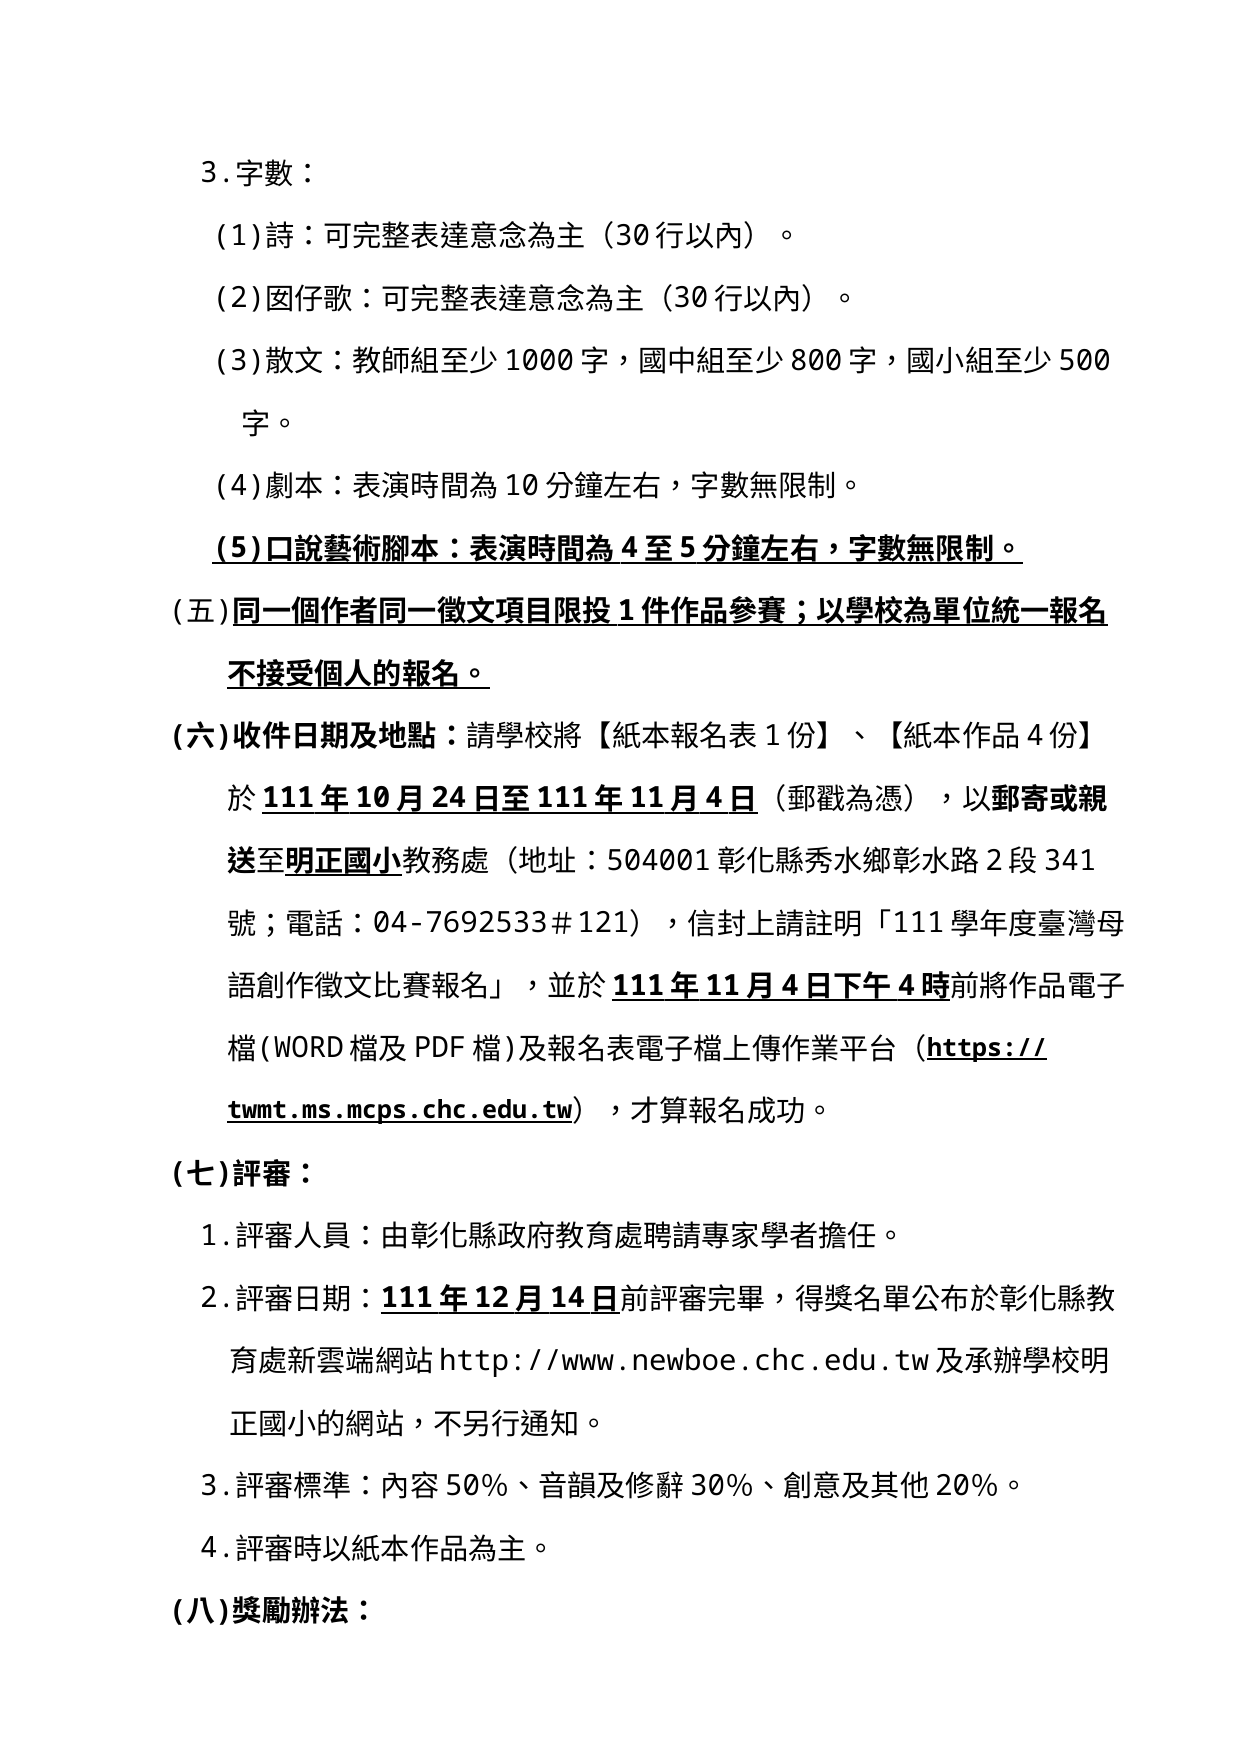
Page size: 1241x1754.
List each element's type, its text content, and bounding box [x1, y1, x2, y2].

text (八)獎勵辦法： [168, 1567, 1128, 1630]
text 2.評審日期：111年12月14日前評審完畢，得獎名單公布於彰化縣教育處新雲端網站http://www.newboe.chc.edu.tw及承辦學校明正國小的網站，不另行通知。 [200, 1255, 1128, 1442]
text 3.字數： [200, 130, 1128, 192]
text 3.評審標準：內容50％、音韻及修辭30％、創意及其他20％。 [200, 1442, 1128, 1505]
text (1)詩：可完整表達意念為主（30行以內）。 [212, 192, 1128, 255]
text (3)散文：教師組至少1000字，國中組至少800字，國小組至少500字。 [212, 317, 1128, 442]
text (5)口說藝術腳本：表演時間為4至5分鐘左右，字數無限制。 [212, 505, 1128, 567]
text 1.評審人員：由彰化縣政府教育處聘請專家學者擔任。 [200, 1192, 1128, 1255]
text (六)收件日期及地點：請學校將【紙本報名表1份】、【紙本作品4份】於111年10月24日至111年11月4日（郵戳為憑），以郵寄或親送至明正國小教務處（地址：504001彰化縣秀水鄉彰水路2段341號；電話：04-7692533＃121），信封上請註明「111學年度臺灣母語創作徵文比賽報名」，並於111年11月4日下午4時前將作品電子檔(WORD檔及PDF檔)及報名表電子檔上傳作業平台（https://twmt.ms.mcps.chc.edu.tw），才算報名成功。 [168, 692, 1128, 1130]
text (五)同一個作者同一徵文項目限投1件作品參賽；以學校為單位統一報名不接受個人的報名。 [168, 567, 1128, 692]
text 4.評審時以紙本作品為主。 [200, 1505, 1128, 1567]
text (七)評審： [168, 1130, 1128, 1192]
text (2)囡仔歌：可完整表達意念為主（30行以內）。 [212, 255, 1128, 317]
text (4)劇本：表演時間為10分鐘左右，字數無限制。 [212, 442, 1128, 505]
